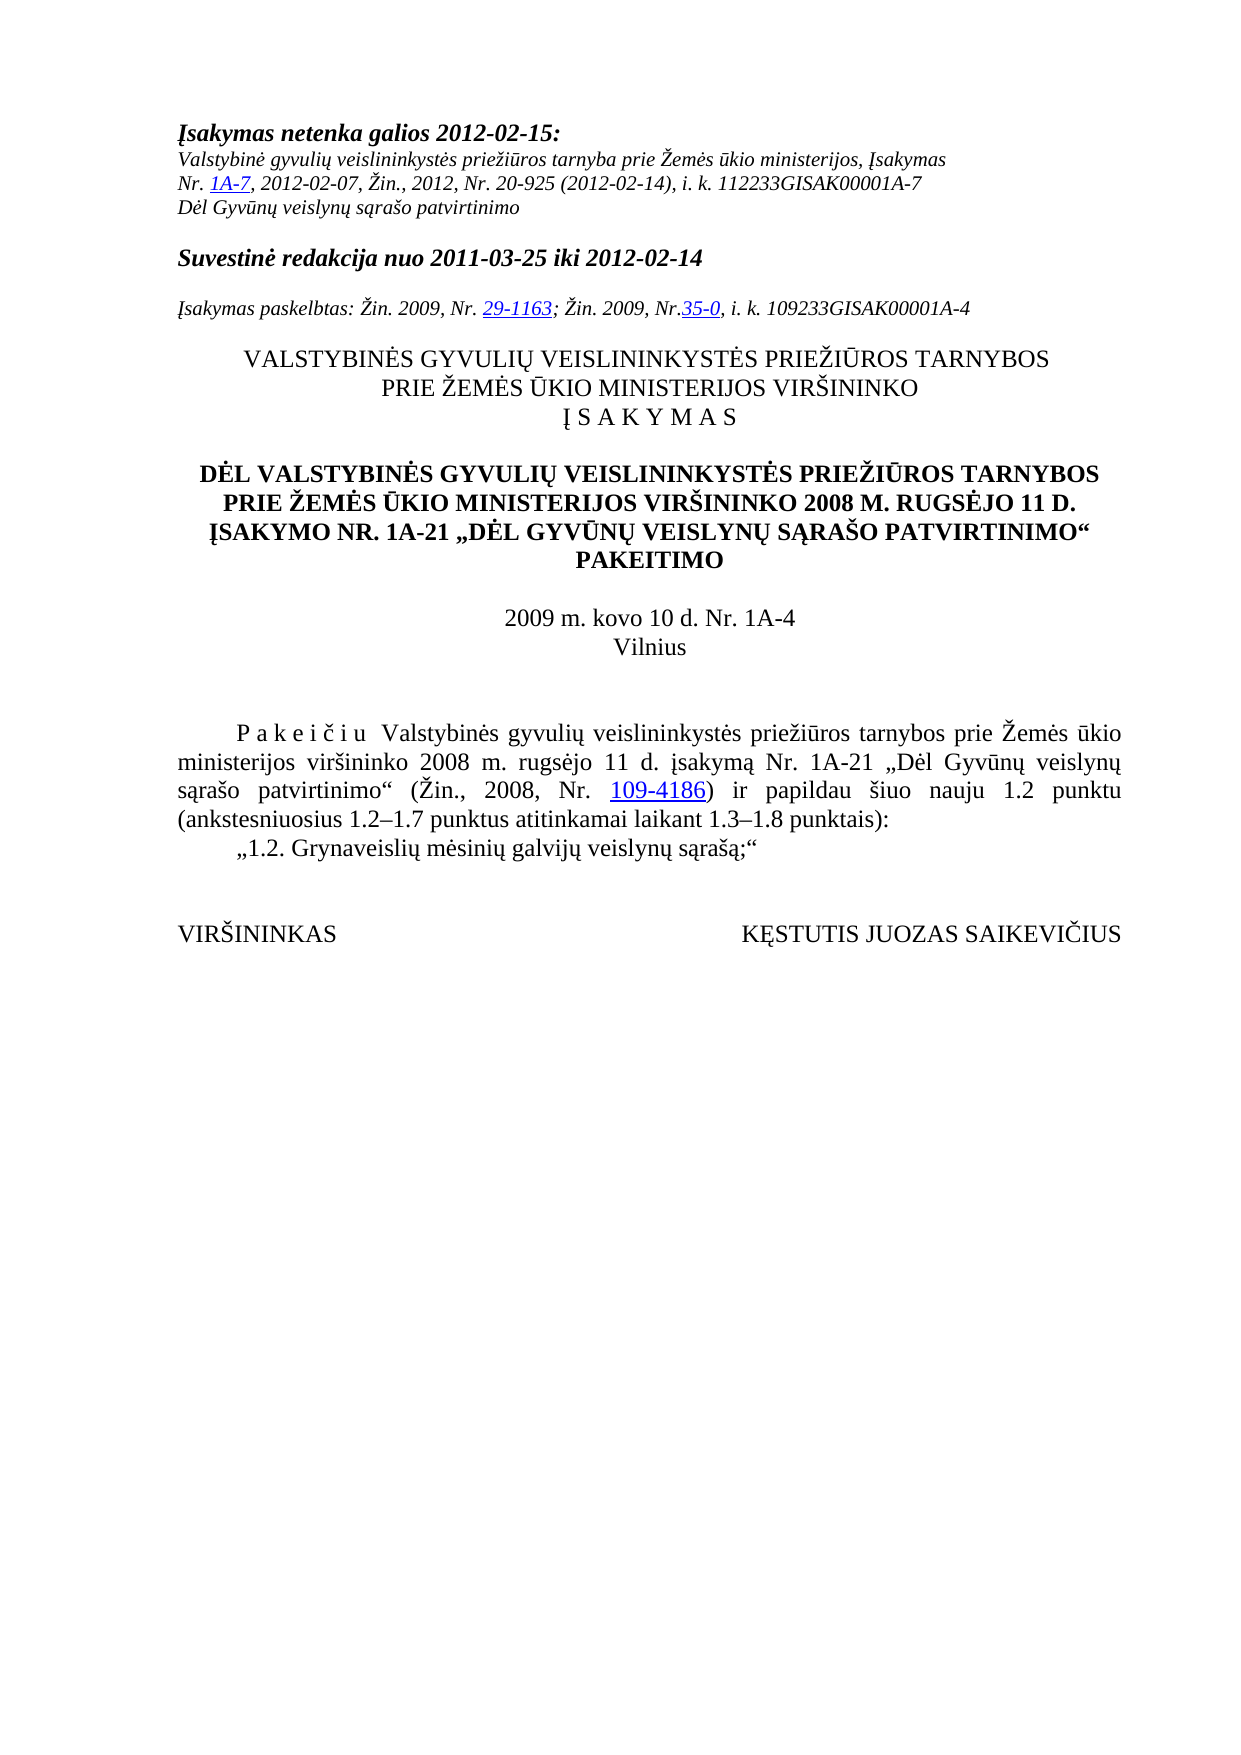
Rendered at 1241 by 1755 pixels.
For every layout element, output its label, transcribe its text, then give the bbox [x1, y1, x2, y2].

text Suvestinė redakcija nuo 2011-03-25 iki 2012-02-14 [177, 243, 1122, 272]
text VALSTYBINĖS GYVULIŲ VEISLININKYSTĖS PRIEŽIŪROS TARNYBOS [177, 344, 1122, 373]
text „1.2. Grynaveislių mėsinių galvijų veislynų sąrašą;“ [177, 833, 1122, 862]
text Dėl Gyvūnų veislynų sąrašo patvirtinimo [177, 195, 1122, 219]
text Nr. 1A-7, 2012-02-07, Žin., 2012, Nr. 20-925 (2012-02-14), i. k. 112233GISAK00001A-7 [177, 171, 1122, 195]
text 2009 m. kovo 10 d. Nr. 1A-4 [177, 603, 1122, 632]
text PRIE ŽEMĖS ŪKIO MINISTERIJOS VIRŠININKO [177, 373, 1122, 402]
text Įsakymas paskelbtas: Žin. 2009, Nr. 29-1163; Žin. 2009, Nr.35-0, i. k. 109233GISAK00001A-4 [177, 296, 1122, 320]
text Pakeičiu Valstybinės gyvulių veislininkystės priežiūros tarnybos prie Žemės ūkio ministerijos viršininko 2008 m. rugsėjo 11 d. įsakymą Nr. 1A-21 „Dėl Gyvūnų veislynų sąrašo patvirtinimo“ (Žin., 2008, Nr. 109-4186) ir papildau šiuo nauju 1.2 punktu (ankstesniuosius 1.2–1.7 punktus atitinkamai laikant 1.3–1.8 punktais): [177, 718, 1122, 833]
text Įsakymas netenka galios 2012-02-15: [177, 118, 1122, 147]
text Vilnius [177, 632, 1122, 660]
text DĖL VALSTYBINĖS GYVULIŲ VEISLININKYSTĖS PRIEŽIŪROS TARNYBOS PRIE ŽEMĖS ŪKIO MINISTERIJOS VIRŠININKO 2008 M. RUGSĖJO 11 D. ĮSAKYMO NR. 1A-21 „DĖL GYVŪNŲ VEISLYNŲ SĄRAŠO PATVIRTINIMO“ PAKEITIMO [177, 459, 1122, 574]
text VIRŠININKAS KĘSTUTIS JUOZAS SAIKEVIČIUS [177, 919, 1122, 948]
text Valstybinė gyvulių veislininkystės priežiūros tarnyba prie Žemės ūkio ministerijos, Įsakymas [177, 147, 1122, 171]
text ĮSAKYMAS [177, 402, 1122, 430]
